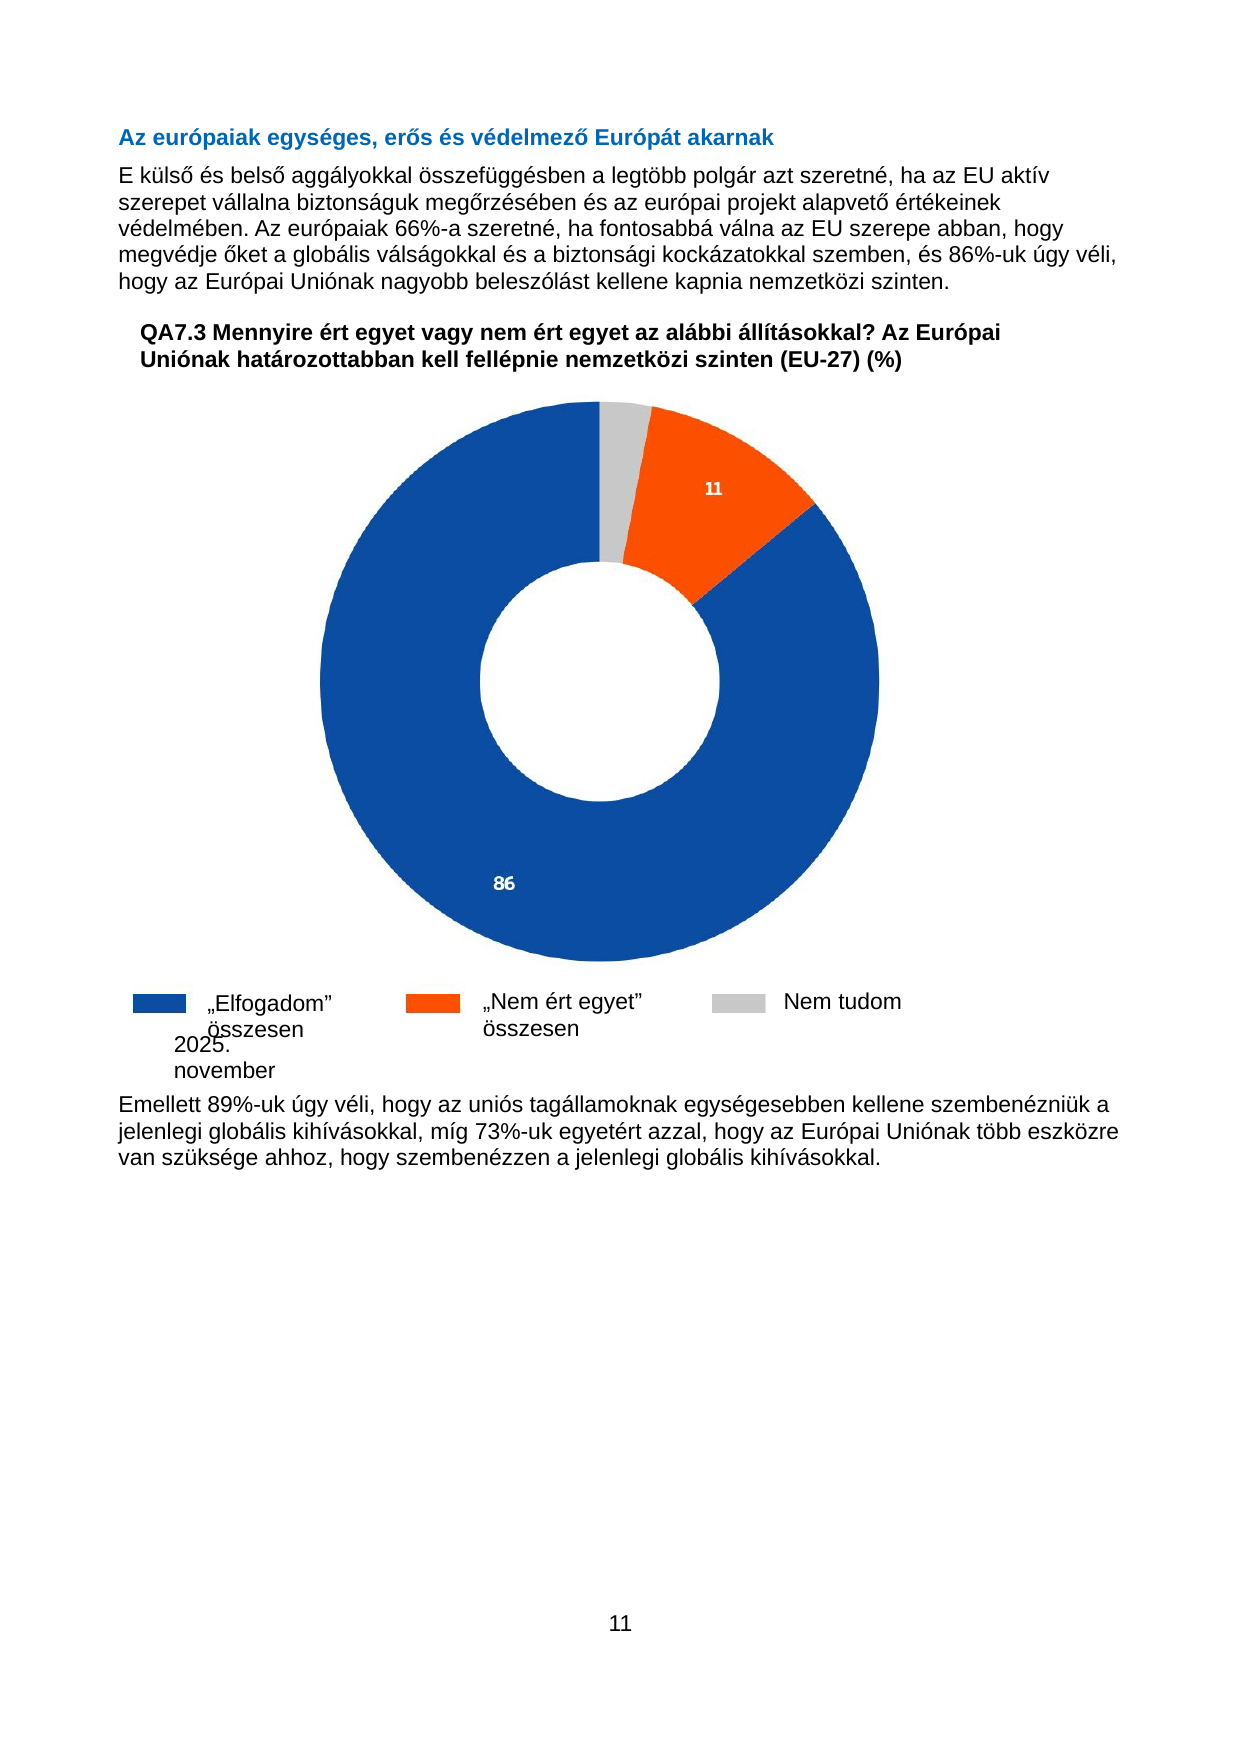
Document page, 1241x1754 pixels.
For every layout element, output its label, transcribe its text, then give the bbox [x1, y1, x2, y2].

picture [118, 981, 766, 1020]
text Az európaiak egységes, erős és védelmező Európát akarnak [118, 124, 1122, 150]
text Emellett 89%-uk úgy véli, hogy az uniós tagállamoknak egységesebben kellene szembenézniük a jelenlegi globális kihívásokkal, míg 73%-uk egyetért azzal, hogy az Európai Uniónak több eszközre van szüksége ahhoz, hogy szembenézzen a jelenlegi globális kihívásokkal. [118, 306, 1122, 1171]
picture [310, 395, 882, 965]
text E külső és belső aggályokkal összefüggésben a legtöbb polgár azt szeretné, ha az EU aktív szerepet vállalna biztonságuk megőrzésében és az európai projekt alapvető értékeinek védelmében. Az európaiak 66%-a szeretné, ha fontosabbá válna az EU szerepe abban, hogy megvédje őket a globális válságokkal és a biztonsági kockázatokkal szemben, és 86%-uk úgy véli, hogy az Európai Uniónak nagyobb beleszólást kellene kapnia nemzetközi szinten. [118, 162, 1122, 294]
